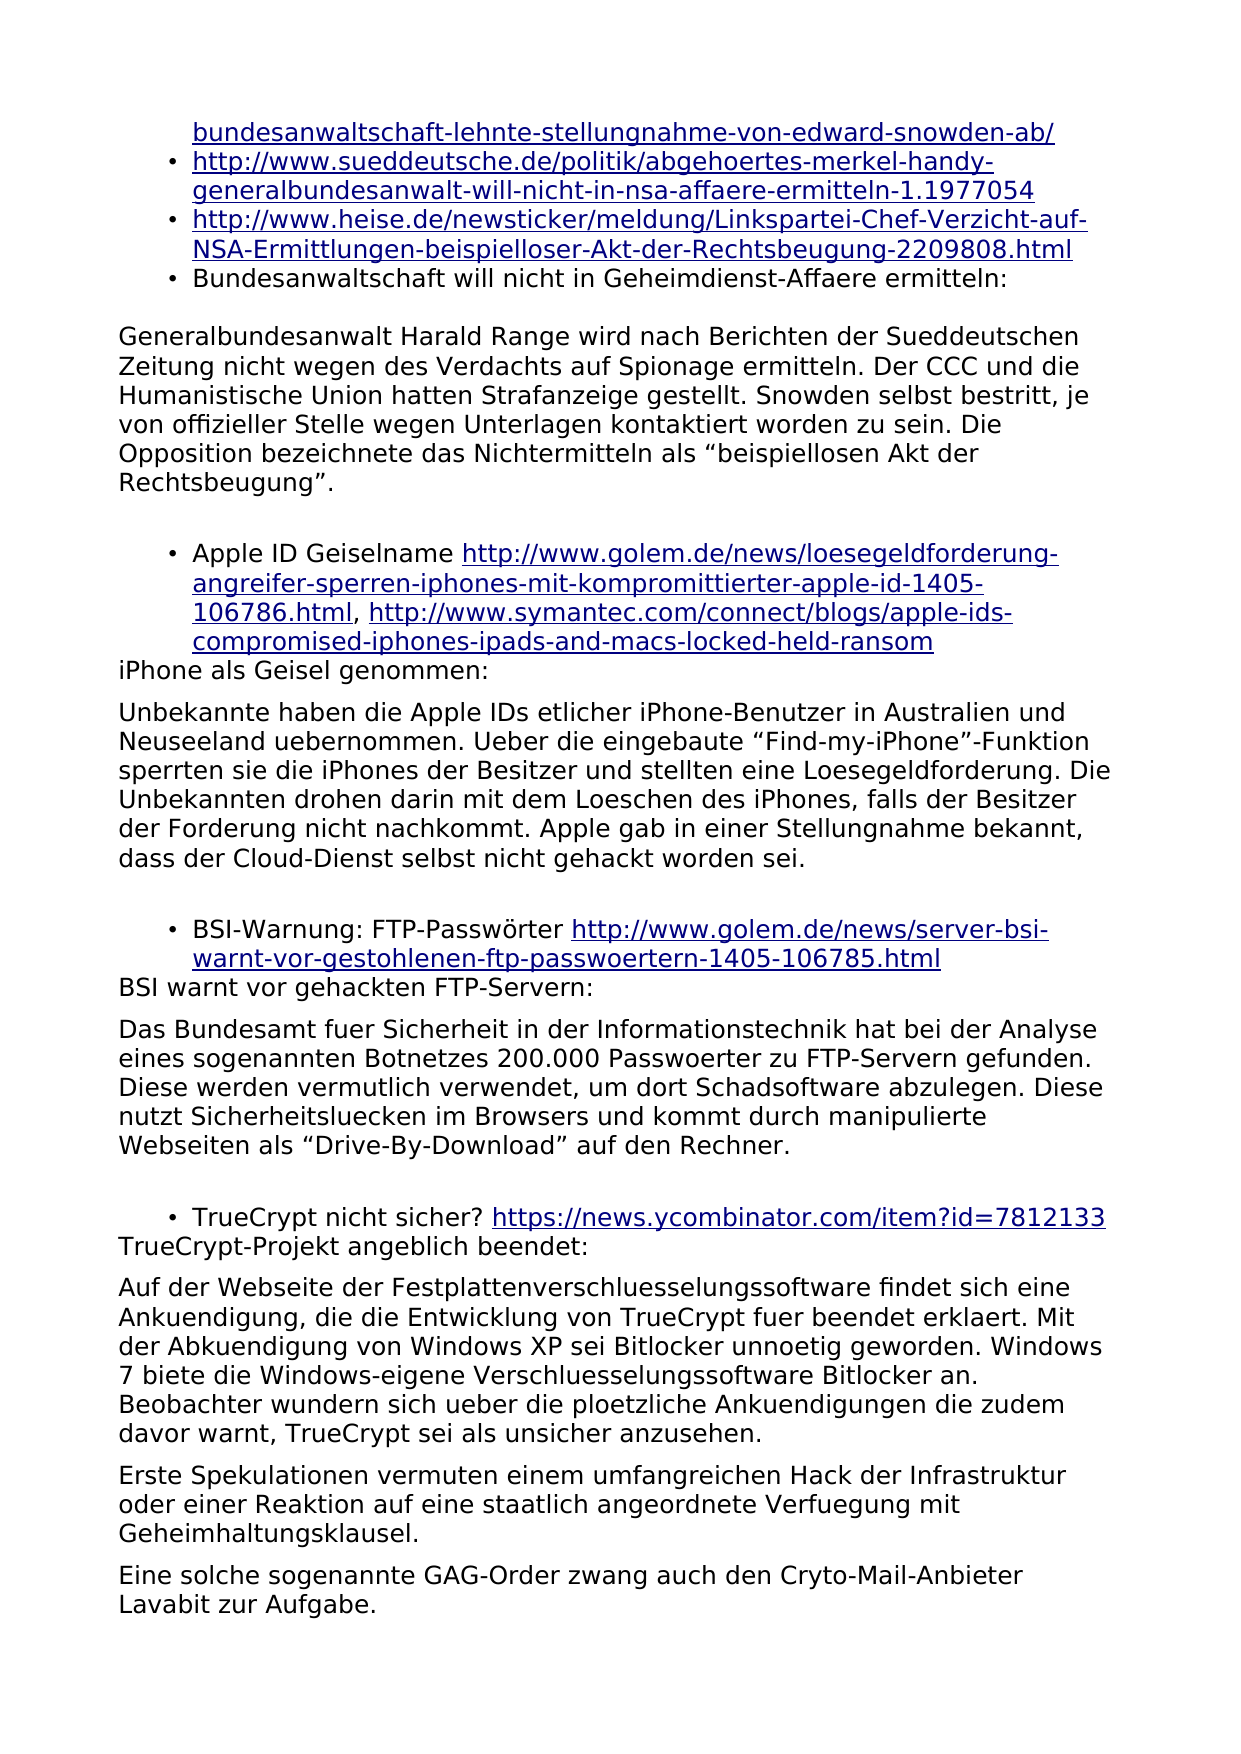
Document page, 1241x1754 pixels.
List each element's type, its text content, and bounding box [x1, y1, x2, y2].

list Bundesanwaltschaft will nicht in Geheimdienst-Affaere ermitteln: [177, 264, 1122, 293]
text TrueCrypt-Projekt angeblich beendet: [118, 1232, 1122, 1261]
text Eine solche sogenannte GAG-Order zwang auch den Cryto-Mail-Anbieter Lavabit zur Aufgabe. [118, 1561, 1122, 1619]
text BSI warnt vor gehackten FTP-Servern: [118, 973, 1122, 1002]
list TrueCrypt nicht sicher? https://news.ycombinator.com/item?id=7812133 [177, 1203, 1122, 1232]
list BSI-Warnung: FTP-Passwörter http://www.golem.de/news/server-bsi-warnt-vor-gestohlenen-ftp-passwoertern-1405-106785.html [177, 915, 1122, 973]
list Apple ID Geiselname http://www.golem.de/news/loesegeldforderung-angreifer-sperren-iphones-mit-kompromittierter-apple-id-1405-106786.html, http://www.symantec.com/connect/blogs/apple-ids-compromised-iphones-ipads-and-macs-locked-held-ransom [177, 539, 1122, 656]
list http://www.heise.de/newsticker/meldung/Linkspartei-Chef-Verzicht-auf-NSA-Ermittlungen-beispielloser-Akt-der-Rechtsbeugung-2209808.html [177, 206, 1122, 264]
text Generalbundesanwalt Harald Range wird nach Berichten der Sueddeutschen Zeitung nicht wegen des Verdachts auf Spionage ermitteln. Der CCC und die Humanistische Union hatten Strafanzeige gestellt. Snowden selbst bestritt, je von offizieller Stelle wegen Unterlagen kontaktiert worden zu sein. Die Opposition bezeichnete das Nichtermitteln als “beispiellosen Akt der Rechtsbeugung”. [118, 323, 1122, 498]
text Erste Spekulationen vermuten einem umfangreichen Hack der Infrastruktur oder einer Reaktion auf eine staatlich angeordnete Verfuegung mit Geheimhaltungsklausel. [118, 1461, 1122, 1548]
text Unbekannte haben die Apple IDs etlicher iPhone-Benutzer in Australien und Neuseeland uebernommen. Ueber die eingebaute “Find-my-iPhone”-Funktion sperrten sie die iPhones der Besitzer und stellten eine Loesegeldforderung. Die Unbekannten drohen darin mit dem Loeschen des iPhones, falls der Besitzer der Forderung nicht nachkommt. Apple gab in einer Stellungnahme bekannt, dass der Cloud-Dienst selbst nicht gehackt worden sei. [118, 698, 1122, 873]
text Auf der Webseite der Festplattenverschluesselungssoftware findet sich eine Ankuendigung, die die Entwicklung von TrueCrypt fuer beendet erklaert. Mit der Abkuendigung von Windows XP sei Bitlocker unnoetig geworden. Windows 7 biete die Windows-eigene Verschluesselungssoftware Bitlocker an. Beobachter wundern sich ueber die ploetzliche Ankuendigungen die zudem davor warnt, TrueCrypt sei als unsicher anzusehen. [118, 1273, 1122, 1448]
list http://www.sueddeutsche.de/politik/abgehoertes-merkel-handy-generalbundesanwalt-will-nicht-in-nsa-affaere-ermitteln-1.1977054 [177, 147, 1122, 206]
text Das Bundesamt fuer Sicherheit in der Informationstechnik hat bei der Analyse eines sogenannten Botnetzes 200.000 Passwoerter zu FTP-Servern gefunden. Diese werden vermutlich verwendet, um dort Schadsoftware abzulegen. Diese nutzt Sicherheitsluecken im Browsers und kommt durch manipulierte Webseiten als “Drive-By-Download” auf den Rechner. [118, 1015, 1122, 1161]
list bundesanwaltschaft-lehnte-stellungnahme-von-edward-snowden-ab/ [177, 118, 1122, 147]
text iPhone als Geisel genommen: [118, 656, 1122, 685]
